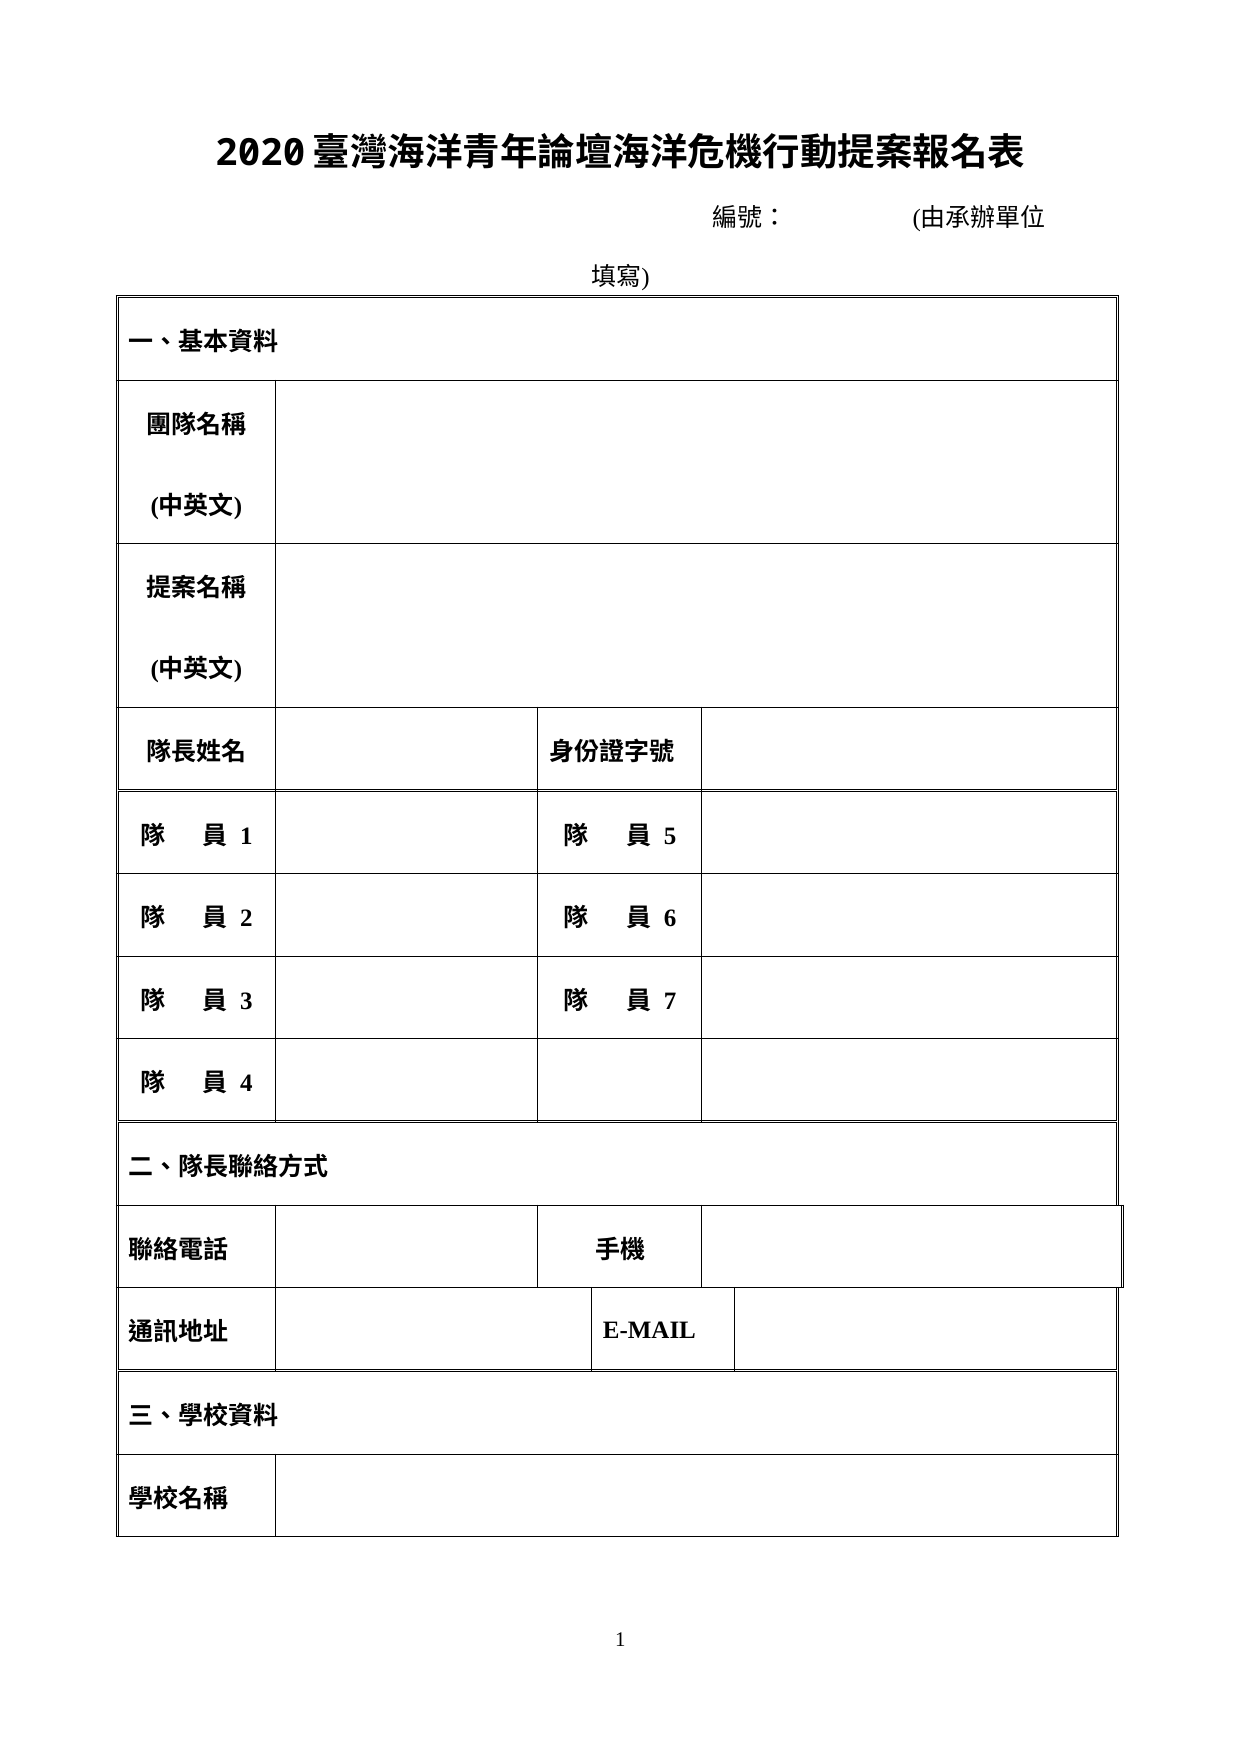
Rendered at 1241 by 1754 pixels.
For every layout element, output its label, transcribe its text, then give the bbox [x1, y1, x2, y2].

table_cell [276, 874, 537, 956]
table_cell [1119, 543, 1123, 707]
table_cell [276, 1288, 591, 1369]
table_cell 提案名稱 (中英文) [119, 544, 275, 707]
table_cell [276, 1039, 537, 1120]
table_cell [276, 708, 537, 789]
table_cell [1119, 956, 1123, 1038]
table_cell [1119, 1454, 1123, 1536]
table_cell [735, 1288, 1116, 1369]
text 2020臺灣海洋青年論壇海洋危機行動提案報名表 [187, 108, 1053, 170]
table_cell 隊 員 7 [538, 957, 701, 1038]
table_cell [1119, 1288, 1123, 1369]
table_cell [276, 381, 1116, 543]
table_cell [1119, 707, 1123, 789]
table_cell [538, 1039, 701, 1120]
table_cell 隊長姓名 [119, 708, 275, 789]
table_cell 二、隊長聯絡方式 [119, 1123, 1116, 1204]
table_cell 隊 員 6 [538, 874, 701, 956]
table_cell 團隊名稱 (中英文) [119, 381, 275, 543]
table_cell [276, 957, 537, 1038]
text 編號： (由承辦單位填寫) [187, 170, 1053, 295]
table_cell E-MAIL [592, 1288, 734, 1369]
table_cell [702, 708, 1116, 789]
table_cell 隊 員 5 [538, 792, 701, 873]
table_header 一、基本資料 [119, 298, 1116, 379]
table_cell [702, 1206, 1121, 1287]
table_cell [1119, 873, 1123, 956]
table_cell [276, 544, 1116, 707]
table_header [1119, 295, 1123, 379]
table_cell 聯絡電話 [119, 1206, 275, 1287]
table_cell [702, 1039, 1116, 1120]
table_cell 手機 [538, 1206, 701, 1287]
table_cell 三、學校資料 [119, 1372, 1116, 1453]
table_cell [1119, 789, 1123, 873]
table_cell [702, 792, 1116, 873]
table_cell [1119, 380, 1123, 543]
table_cell [276, 1455, 1116, 1536]
table_cell 隊 員 3 [119, 957, 275, 1038]
table_cell [276, 1206, 537, 1287]
table_cell 通訊地址 [119, 1288, 275, 1369]
table_cell [702, 957, 1116, 1038]
table_cell [276, 792, 537, 873]
table_cell [1119, 1038, 1123, 1120]
table_cell [702, 874, 1116, 956]
table_cell 隊 員 2 [119, 874, 275, 956]
table_cell 隊 員 1 [119, 792, 275, 873]
table_cell [1119, 1369, 1123, 1453]
table_cell 身份證字號 [538, 708, 701, 789]
table_cell 學校名稱 [119, 1455, 275, 1536]
table_cell [1119, 1120, 1123, 1204]
table_cell 隊 員 4 [119, 1039, 275, 1120]
